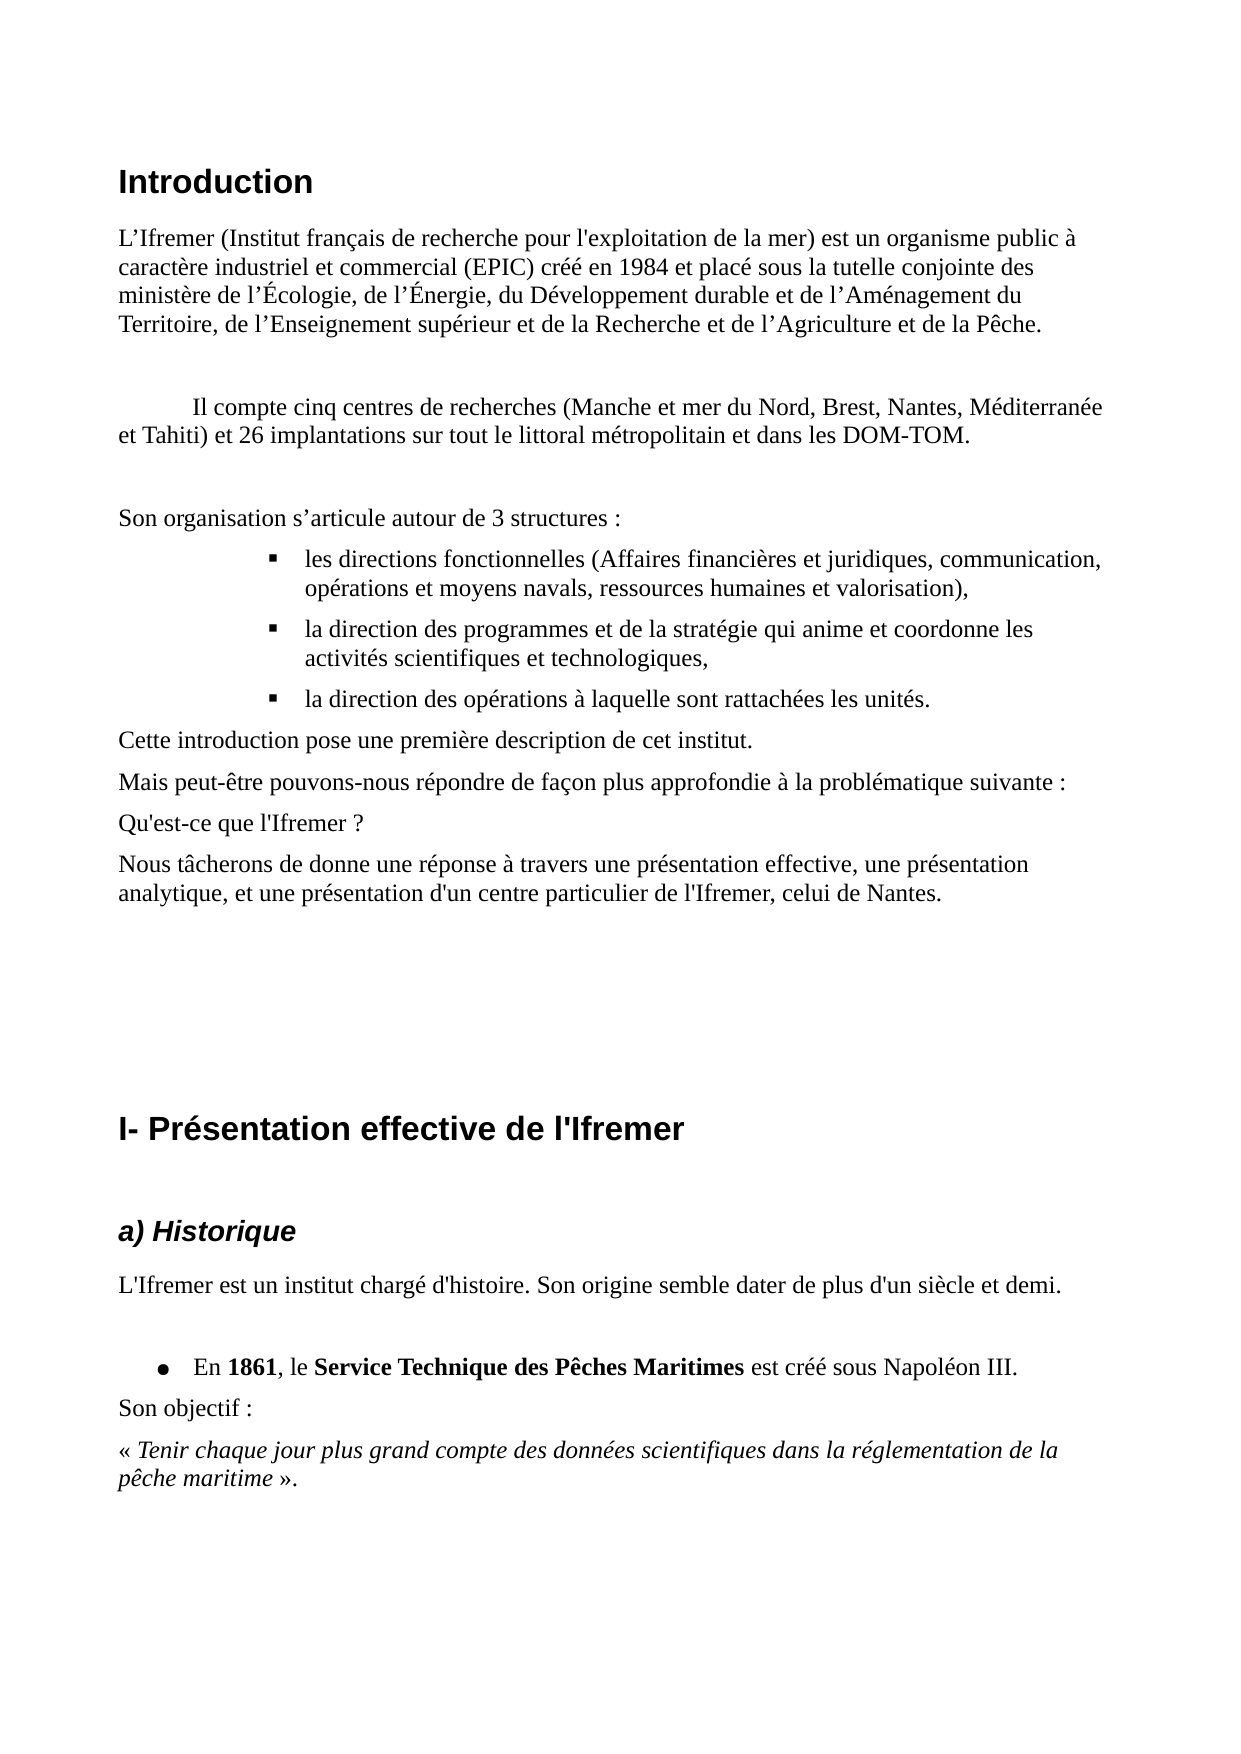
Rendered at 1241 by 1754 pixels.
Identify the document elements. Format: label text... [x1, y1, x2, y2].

list En 1861, le Service Technique des Pêches Maritimes est créé sous Napoléon III. [156, 1352, 1122, 1381]
subtitle I- Présentation effective de l'Ifremer [118, 1109, 1122, 1148]
text L'Ifremer est un institut chargé d'histoire. Son origine semble dater de plus d'un siècle et demi. [118, 1270, 1122, 1298]
text Son objectif : [118, 1393, 1122, 1422]
list la direction des opérations à laquelle sont rattachées les unités. [267, 684, 1122, 713]
subtitle a) Historique [118, 1214, 1122, 1248]
text Cette introduction pose une première description de cet institut. [118, 725, 1122, 754]
text Qu'est-ce que l'Ifremer ? [118, 808, 1122, 837]
subtitle Introduction [118, 162, 1122, 201]
text « Tenir chaque jour plus grand compte des données scientifiques dans la réglementation de la pêche maritime ». [118, 1435, 1122, 1492]
text Nous tâcherons de donne une réponse à travers une présentation effective, une présentation analytique, et une présentation d'un centre particulier de l'Ifremer, celui de Nantes. [118, 849, 1122, 907]
text Son organisation s’articule autour de 3 structures : [118, 503, 1122, 532]
list la direction des programmes et de la stratégie qui anime et coordonne les activités scientifiques et technologiques, [267, 614, 1122, 672]
text L’Ifremer (Institut français de recherche pour l'exploitation de la mer) est un organisme public à caractère industriel et commercial (EPIC) créé en 1984 et placé sous la tutelle conjointe des ministère de l’Écologie, de l’Énergie, du Développement durable et de l’Aménagement du Territoire, de l’Enseignement supérieur et de la Recherche et de l’Agriculture et de la Pêche. [118, 223, 1122, 338]
text Il compte cinq centres de recherches (Manche et mer du Nord, Brest, Nantes, Méditerranée et Tahiti) et 26 implantations sur tout le littoral métropolitain et dans les DOM-TOM. [118, 392, 1122, 449]
text Mais peut-être pouvons-nous répondre de façon plus approfondie à la problématique suivante : [118, 767, 1122, 795]
list les directions fonctionnelles (Affaires financières et juridiques, communication, opérations et moyens navals, ressources humaines et valorisation), [267, 544, 1122, 602]
